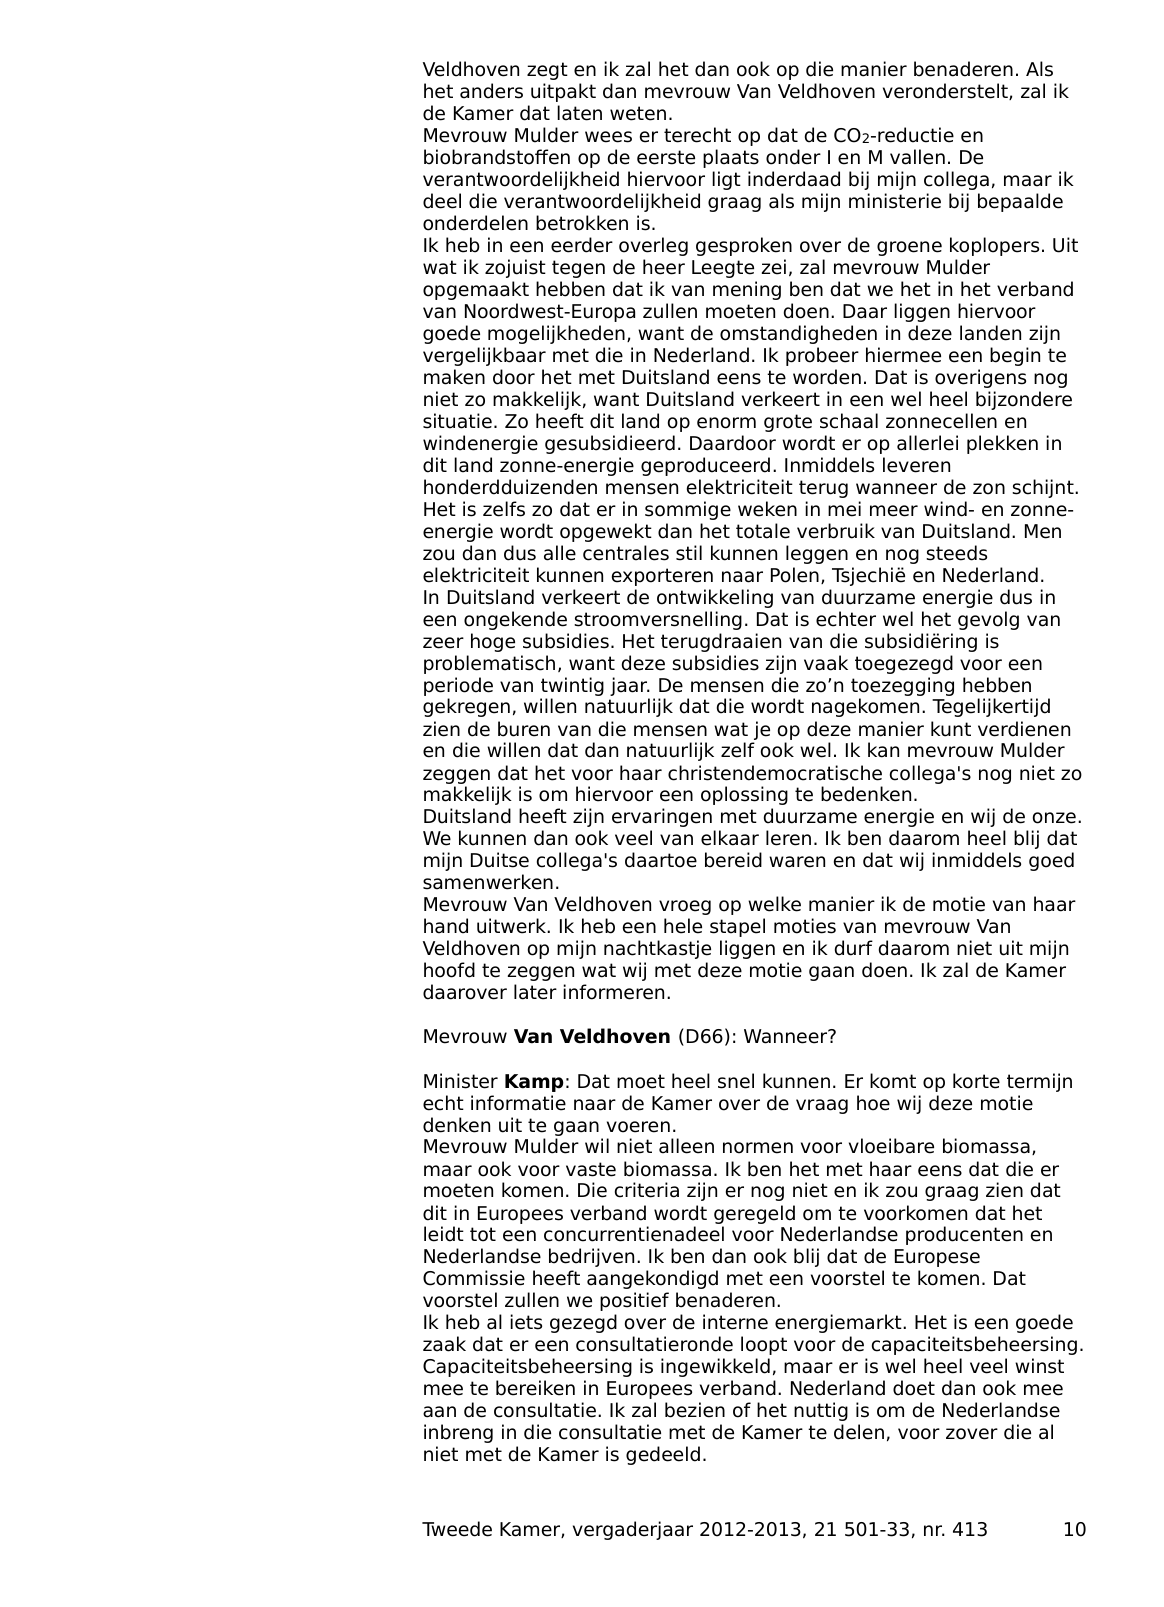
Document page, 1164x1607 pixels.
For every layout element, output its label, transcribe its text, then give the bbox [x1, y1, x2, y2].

text Mevrouw Van Veldhoven vroeg op welke manier ik de motie van haar hand uitwerk. Ik heb een hele stapel moties van mevrouw Van Veldhoven op mijn nachtkastje liggen en ik durf daarom niet uit mijn hoofd te zeggen wat wij met deze motie gaan doen. Ik zal de Kamer daarover later informeren. [422, 894, 1087, 1004]
text Veldhoven zegt en ik zal het dan ook op die manier benaderen. Als het anders uitpakt dan mevrouw Van Veldhoven veronderstelt, zal ik de Kamer dat laten weten. [422, 59, 1087, 125]
text Minister Kamp: Dat moet heel snel kunnen. Er komt op korte termijn echt informatie naar de Kamer over de vraag hoe wij deze motie denken uit te gaan voeren. [422, 1071, 1087, 1136]
text In Duitsland verkeert de ontwikkeling van duurzame energie dus in een ongekende stroomversnelling. Dat is echter wel het gevolg van zeer hoge subsidies. Het terugdraaien van die subsidiëring is problematisch, want deze subsidies zijn vaak toegezegd voor een periode van twintig jaar. De mensen die zo’n toezegging hebben gekregen, willen natuurlijk dat die wordt nagekomen. Tegelijkertijd zien de buren van die mensen wat je op deze manier kunt verdienen en die willen dat dan natuurlijk zelf ook wel. Ik kan mevrouw Mulder zeggen dat het voor haar christendemocratische collega's nog niet zo makkelijk is om hiervoor een oplossing te bedenken. [422, 587, 1087, 806]
text Mevrouw Mulder wees er terecht op dat de CO2-reductie en biobrandstoffen op de eerste plaats onder I en M vallen. De verantwoordelijkheid hiervoor ligt inderdaad bij mijn collega, maar ik deel die verantwoordelijkheid graag als mijn ministerie bij bepaalde onderdelen betrokken is. [422, 125, 1087, 235]
text Mevrouw Mulder wil niet alleen normen voor vloeibare biomassa, maar ook voor vaste biomassa. Ik ben het met haar eens dat die er moeten komen. Die criteria zijn er nog niet en ik zou graag zien dat dit in Europees verband wordt geregeld om te voorkomen dat het leidt tot een concurrentienadeel voor Nederlandse producenten en Nederlandse bedrijven. Ik ben dan ook blij dat de Europese Commissie heeft aangekondigd met een voorstel te komen. Dat voorstel zullen we positief benaderen. [422, 1136, 1087, 1312]
text Duitsland heeft zijn ervaringen met duurzame energie en wij de onze. We kunnen dan ook veel van elkaar leren. Ik ben daarom heel blij dat mijn Duitse collega's daartoe bereid waren en dat wij inmiddels goed samenwerken. [422, 806, 1087, 894]
text Mevrouw Van Veldhoven (D66): Wanneer? [422, 1026, 1087, 1048]
text Ik heb al iets gezegd over de interne energiemarkt. Het is een goede zaak dat er een consultatieronde loopt voor de capaciteitsbeheersing. Capaciteitsbeheersing is ingewikkeld, maar er is wel heel veel winst mee te bereiken in Europees verband. Nederland doet dan ook mee aan de consultatie. Ik zal bezien of het nuttig is om de Nederlandse inbreng in die consultatie met de Kamer te delen, voor zover die al niet met de Kamer is gedeeld. [422, 1312, 1087, 1466]
text Ik heb in een eerder overleg gesproken over de groene koplopers. Uit wat ik zojuist tegen de heer Leegte zei, zal mevrouw Mulder opgemaakt hebben dat ik van mening ben dat we het in het verband van Noordwest-Europa zullen moeten doen. Daar liggen hiervoor goede mogelijkheden, want de omstandigheden in deze landen zijn vergelijkbaar met die in Nederland. Ik probeer hiermee een begin te maken door het met Duitsland eens te worden. Dat is overigens nog niet zo makkelijk, want Duitsland verkeert in een wel heel bijzondere situatie. Zo heeft dit land op enorm grote schaal zonnecellen en windenergie gesubsidieerd. Daardoor wordt er op allerlei plekken in dit land zonne-energie geproduceerd. Inmiddels leveren honderdduizenden mensen elektriciteit terug wanneer de zon schijnt. Het is zelfs zo dat er in sommige weken in mei meer wind- en zonne-energie wordt opgewekt dan het totale verbruik van Duitsland. Men zou dan dus alle centrales stil kunnen leggen en nog steeds elektriciteit kunnen exporteren naar Polen, Tsjechië en Nederland. [422, 235, 1087, 587]
